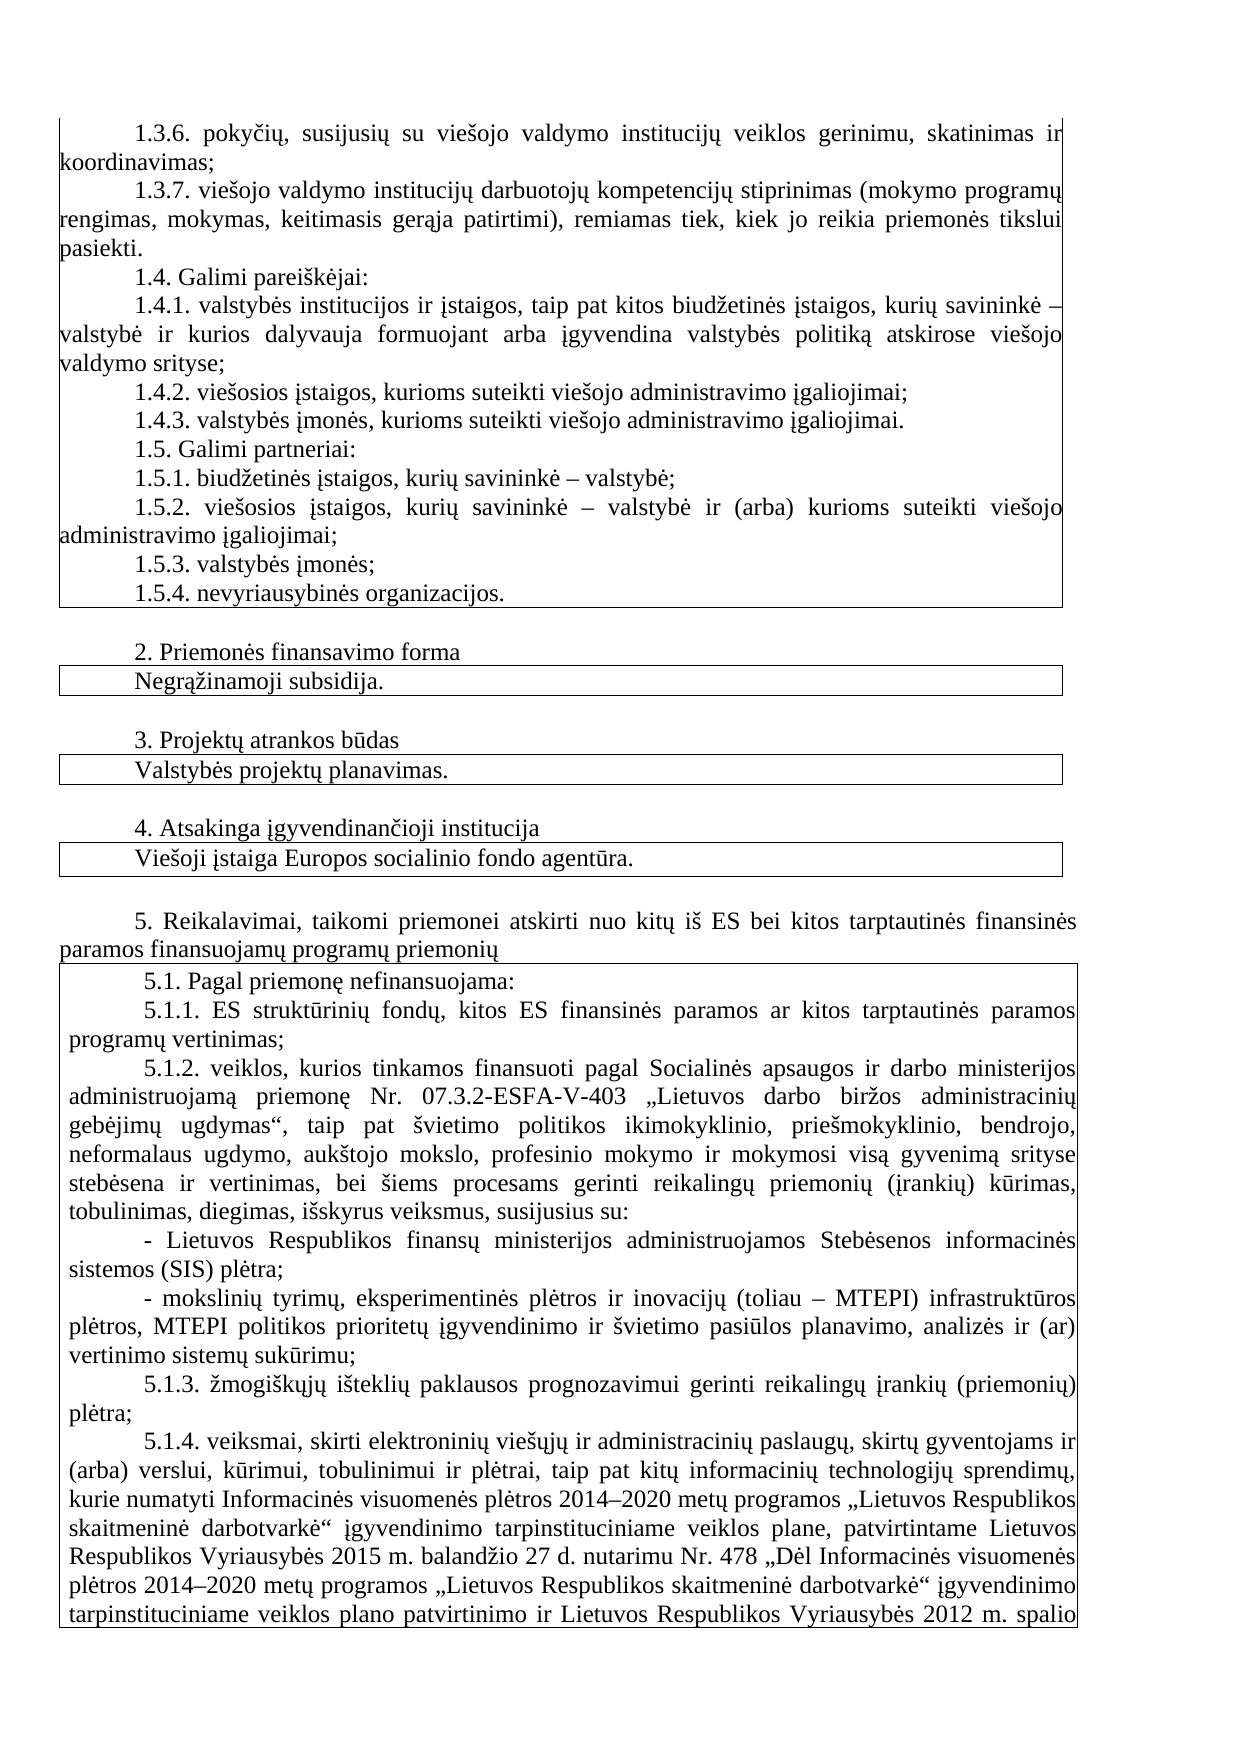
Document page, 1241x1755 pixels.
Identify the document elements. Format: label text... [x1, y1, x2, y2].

table_cell 1.5. Galimi partneriai: 1.5.1. biudžetinės įstaigos, kurių savininkė – valstybė; 1.5.2. viešosios įstaigos, kurių savininkė – valstybė ir (arba) kurioms suteikti viešojo administravimo įgaliojimai; 1.5.3. valstybės įmonės; 1.5.4. nevyriausybinės organizacijos. [60, 434, 1062, 607]
table_cell 1.4. Galimi pareiškėjai: 1.4.1. valstybės institucijos ir įstaigos, taip pat kitos biudžetinės įstaigos, kurių savininkė – valstybė ir kurios dalyvauja formuojant arba įgyvendina valstybės politiką atskirose viešojo valdymo srityse; 1.4.2. viešosios įstaigos, kurioms suteikti viešojo administravimo įgaliojimai; 1.4.3. valstybės įmonės, kurioms suteikti viešojo administravimo įgaliojimai. [60, 262, 1062, 434]
table_header Viešoji įstaiga Europos socialinio fondo agentūra. [60, 843, 1062, 876]
text 5.1.3. žmogiškųjų išteklių paklausos prognozavimui gerinti reikalingų įrankių (priemonių) plėtra; [60, 1366, 1077, 1423]
text - mokslinių tyrimų, eksperimentinės plėtros ir inovacijų (toliau – MTEPI) infrastruktūros plėtros, MTEPI politikos prioritetų įgyvendinimo ir švietimo pasiūlos planavimo, analizės ir (ar) vertinimo sistemų sukūrimu; [60, 1279, 1077, 1366]
text - Lietuvos Respublikos finansų ministerijos administruojamos Stebėsenos informacinės sistemos (SIS) plėtra; [60, 1222, 1077, 1279]
text 5.1. Pagal priemonę nefinansuojama: [60, 964, 1077, 992]
table_header Negrąžinamoji subsidija. [60, 666, 1062, 695]
text 5.1.2. veiklos, kurios tinkamos finansuoti pagal Socialinės apsaugos ir darbo ministerijos administruojamą priemonę Nr. 07.3.2-ESFA-V-403 „Lietuvos darbo biržos administracinių gebėjimų ugdymas“, taip pat švietimo politikos ikimokyklinio, priešmokyklinio, bendrojo, neformalaus ugdymo, aukštojo mokslo, profesinio mokymo ir mokymosi visą gyvenimą srityse stebėsena ir vertinimas, bei šiems procesams gerinti reikalingų priemonių (įrankių) kūrimas, tobulinimas, diegimas, išskyrus veiksmus, susijusius su: [60, 1049, 1077, 1222]
table_cell 1.3.6. pokyčių, susijusių su viešojo valdymo institucijų veiklos gerinimu, skatinimas ir koordinavimas; 1.3.7. viešojo valdymo institucijų darbuotojų kompetencijų stiprinimas (mokymo programų rengimas, mokymas, keitimasis gerąja patirtimi), remiamas tiek, kiek jo reikia priemonės tikslui pasiekti. [60, 118, 1062, 262]
text 3. Projektų atrankos būdas [59, 725, 1078, 754]
text 4. Atsakinga įgyvendinančioji institucija [59, 813, 1078, 842]
table_header Valstybės projektų planavimas. [60, 755, 1062, 783]
text 5. Reikalavimai, taikomi priemonei atskirti nuo kitų iš ES bei kitos tarptautinės finansinės paramos finansuojamų programų priemonių [59, 906, 1078, 963]
text 2. Priemonės finansavimo forma [59, 637, 1078, 665]
text 5.1.1. ES struktūrinių fondų, kitos ES finansinės paramos ar kitos tarptautinės paramos programų vertinimas; [60, 992, 1077, 1049]
text 5.1.4. veiksmai, skirti elektroninių viešųjų ir administracinių paslaugų, skirtų gyventojams ir (arba) verslui, kūrimui, tobulinimui ir plėtrai, taip pat kitų informacinių technologijų sprendimų, kurie numatyti Informacinės visuomenės plėtros 2014–2020 metų programos „Lietuvos Respublikos skaitmeninė darbotvarkė“ įgyvendinimo tarpinstituciniame veiklos plane, patvirtintame Lietuvos Respublikos Vyriausybės 2015 m. balandžio 27 d. nutarimu Nr. 478 „Dėl Informacinės visuomenės plėtros 2014–2020 metų programos „Lietuvos Respublikos skaitmeninė darbotvarkė“ įgyvendinimo tarpinstituciniame veiklos plano patvirtinimo ir Lietuvos Respublikos Vyriausybės 2012 m. spalio [60, 1423, 1077, 1627]
